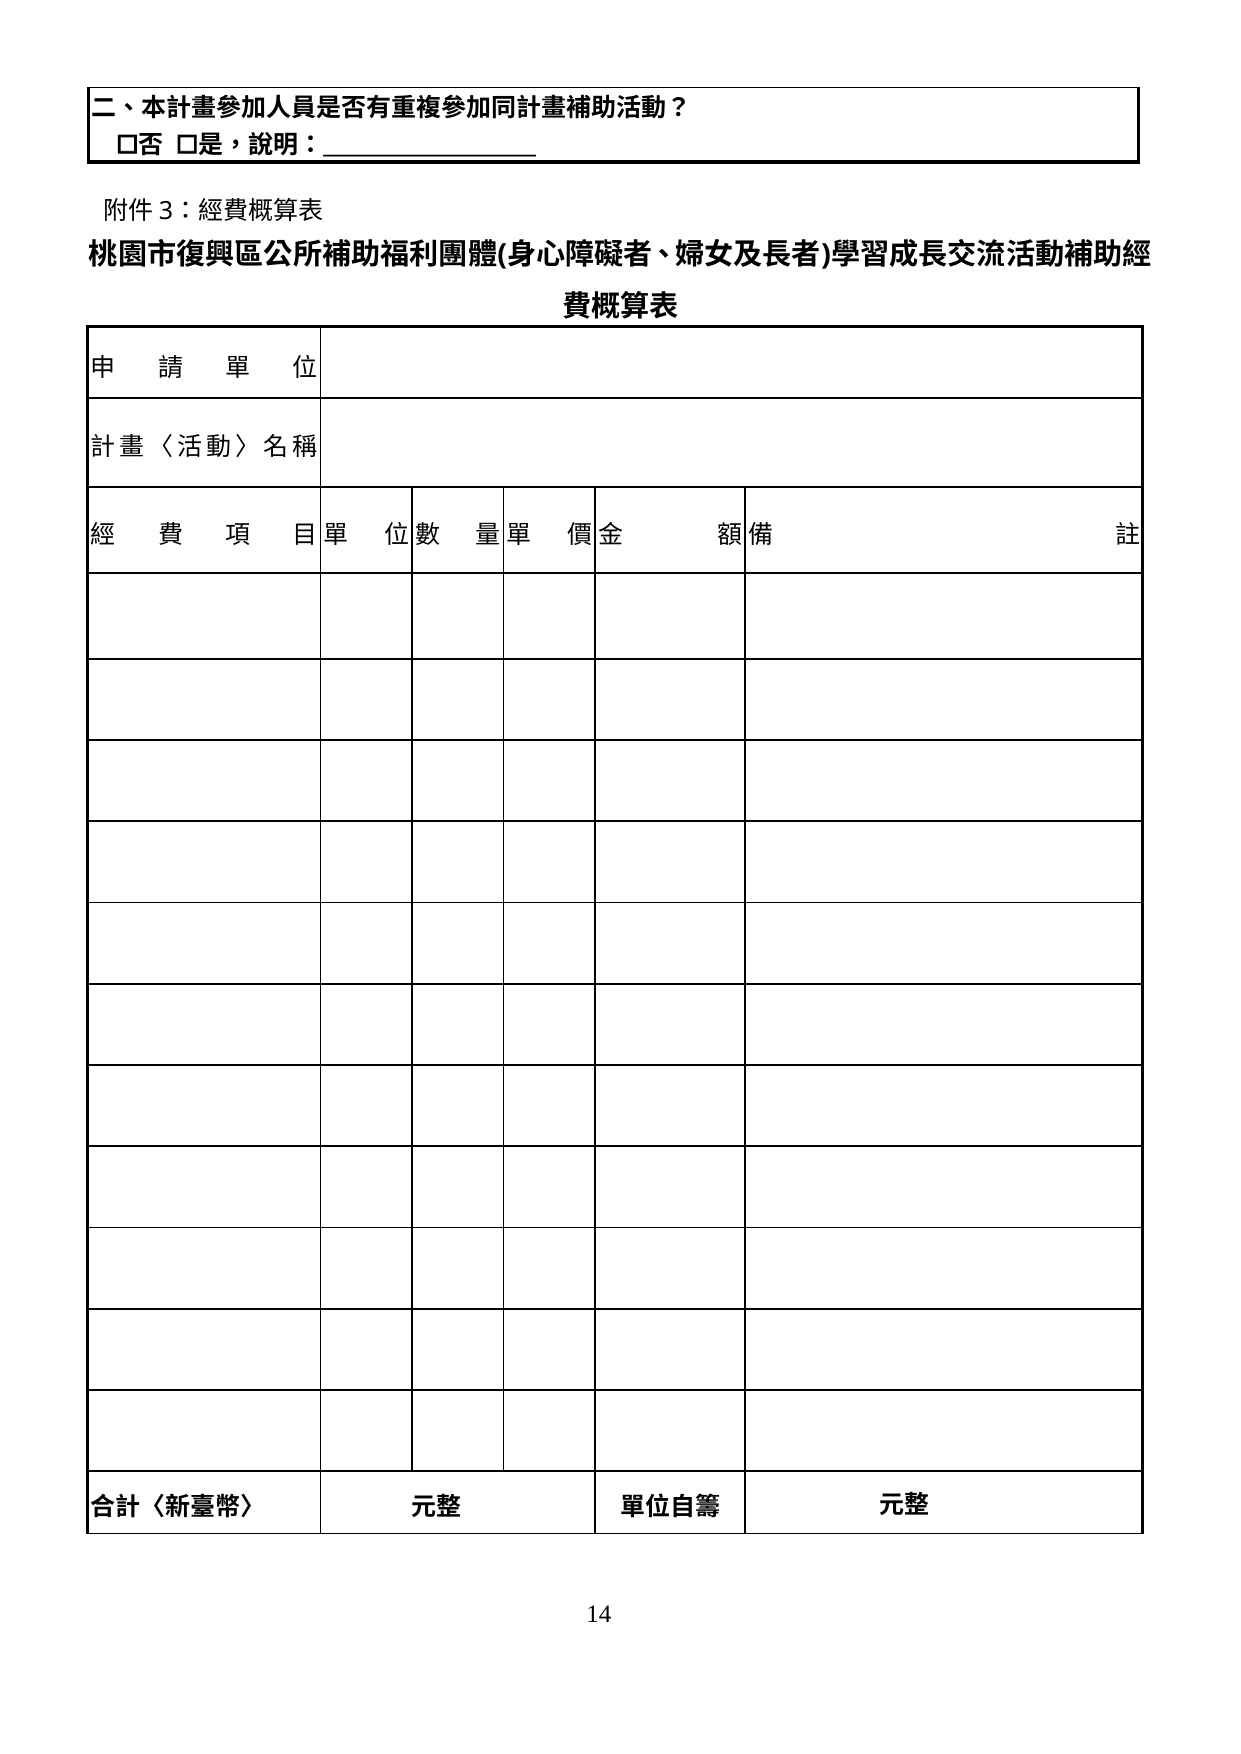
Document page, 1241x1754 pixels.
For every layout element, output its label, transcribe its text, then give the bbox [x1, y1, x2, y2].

table_cell [321, 1310, 411, 1389]
table_cell [413, 1391, 503, 1470]
table_cell [413, 985, 503, 1064]
table_header 申請單位 [89, 328, 320, 397]
table_cell [413, 741, 503, 820]
table_cell [746, 1228, 1141, 1308]
table_cell [321, 399, 1141, 486]
table_cell 數量 [413, 488, 503, 572]
table_cell [504, 822, 594, 902]
table_cell [504, 660, 594, 739]
table_cell 二、本計畫參加人員是否有重複參加同計畫補助活動？ 否 是，說明：_________________ [90, 88, 1137, 160]
table_cell [746, 574, 1141, 658]
table_cell [504, 903, 594, 983]
table_cell [413, 1310, 503, 1389]
table_cell [596, 1147, 744, 1227]
table_cell [321, 822, 411, 902]
table_cell [413, 1066, 503, 1145]
table_cell [504, 1391, 594, 1470]
table_header [321, 328, 1141, 397]
table_cell [504, 1147, 594, 1227]
table_cell [596, 1066, 744, 1145]
table_cell [596, 903, 744, 983]
table_cell [89, 1228, 320, 1308]
table_cell 單位自籌 [596, 1472, 744, 1533]
table_cell [596, 660, 744, 739]
table_cell [596, 741, 744, 820]
table_cell [596, 1228, 744, 1308]
table_cell [89, 822, 320, 902]
table_cell [321, 1066, 411, 1145]
table_cell [321, 1391, 411, 1470]
table_cell [504, 1310, 594, 1389]
table_cell [596, 822, 744, 902]
table_cell [746, 822, 1141, 902]
table_cell 元整 [746, 1472, 1141, 1533]
table_cell [321, 574, 411, 658]
table_cell [746, 660, 1141, 739]
table_cell [89, 660, 320, 739]
table_cell [413, 574, 503, 658]
table_cell [89, 1310, 320, 1389]
table_cell [596, 1310, 744, 1389]
table_cell 金額 [596, 488, 744, 572]
table_cell [746, 903, 1141, 983]
table_cell 元整 [321, 1472, 594, 1533]
table_cell [746, 1310, 1141, 1389]
table_cell [504, 985, 594, 1064]
text 附件3：經費概算表 [104, 185, 805, 226]
table_cell 備註 [746, 488, 1141, 572]
table_cell [746, 1391, 1141, 1470]
table_cell [89, 1391, 320, 1470]
table_cell [321, 903, 411, 983]
table_cell [321, 1147, 411, 1227]
table_cell [321, 741, 411, 820]
table_cell [746, 741, 1141, 820]
table_cell [321, 985, 411, 1064]
table_cell [746, 985, 1141, 1064]
table_cell [89, 985, 320, 1064]
table_cell [321, 1228, 411, 1308]
table_cell [89, 903, 320, 983]
table_cell [596, 1391, 744, 1470]
table_cell [504, 574, 594, 658]
table_cell 單價 [504, 488, 594, 572]
table_cell [596, 985, 744, 1064]
table_cell [504, 1066, 594, 1145]
table_cell [413, 822, 503, 902]
table_cell [89, 1147, 320, 1227]
table_cell 計畫〈活動〉名稱 [89, 399, 320, 486]
table_cell [321, 660, 411, 739]
table_cell [504, 741, 594, 820]
table_cell [413, 1147, 503, 1227]
text 桃園市復興區公所補助福利團體(身心障礙者、婦女及長者)學習成長交流活動補助經費概算表 [89, 221, 1152, 325]
table_cell [596, 574, 744, 658]
table_cell [413, 903, 503, 983]
table_cell 單位 [321, 488, 411, 572]
table_cell [89, 741, 320, 820]
table_cell 合計〈新臺幣〉 [89, 1472, 320, 1533]
table_cell [413, 1228, 503, 1308]
table_cell [89, 574, 320, 658]
table_cell [746, 1066, 1141, 1145]
table_cell [746, 1147, 1141, 1227]
table_cell [413, 660, 503, 739]
table_cell [504, 1228, 594, 1308]
table_cell 經費項目 [89, 488, 320, 572]
table_cell [89, 1066, 320, 1145]
